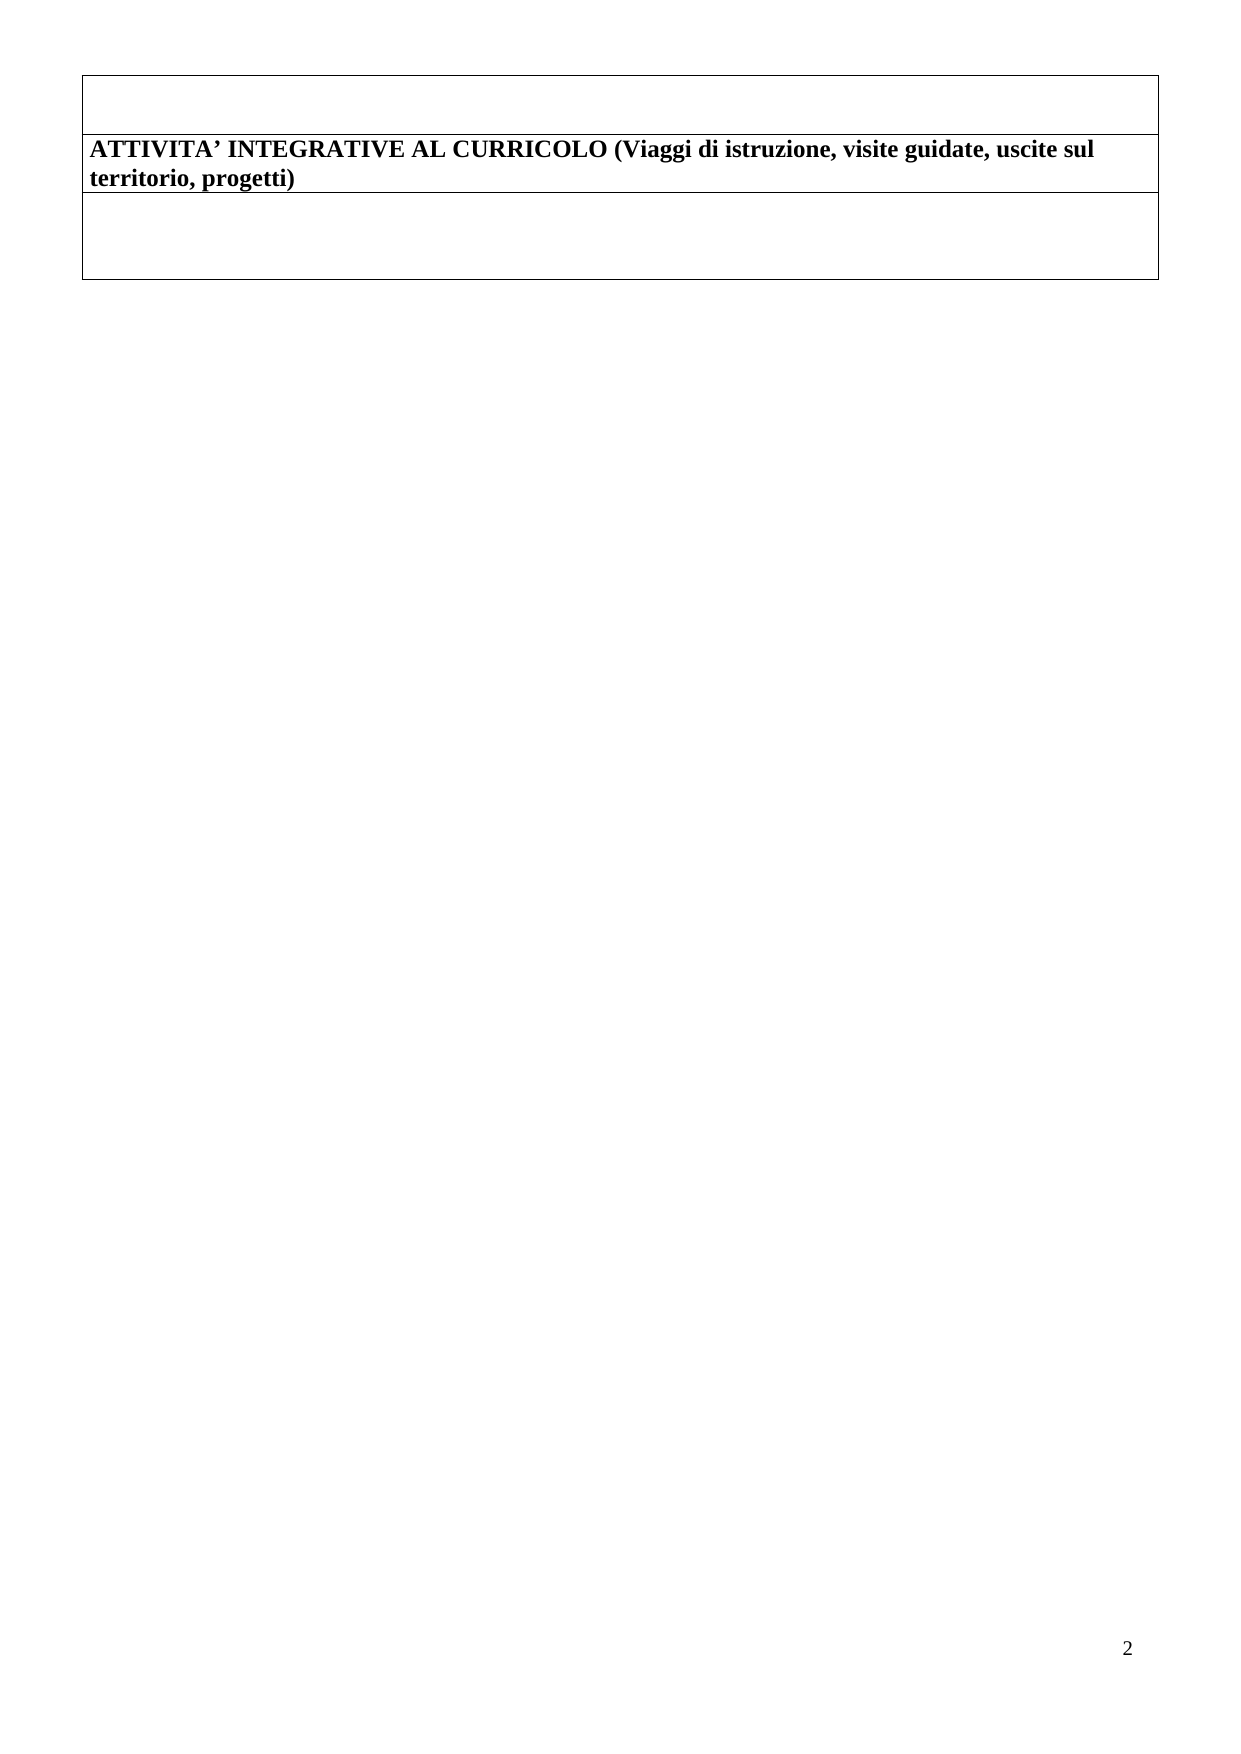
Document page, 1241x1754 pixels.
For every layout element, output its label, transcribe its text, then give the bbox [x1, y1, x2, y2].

table_cell [83, 193, 1158, 279]
table_cell [83, 76, 1158, 133]
table_cell ATTIVITA’ INTEGRATIVE AL CURRICOLO (Viaggi di istruzione, visite guidate, uscite sul territorio, progetti) [83, 135, 1158, 192]
